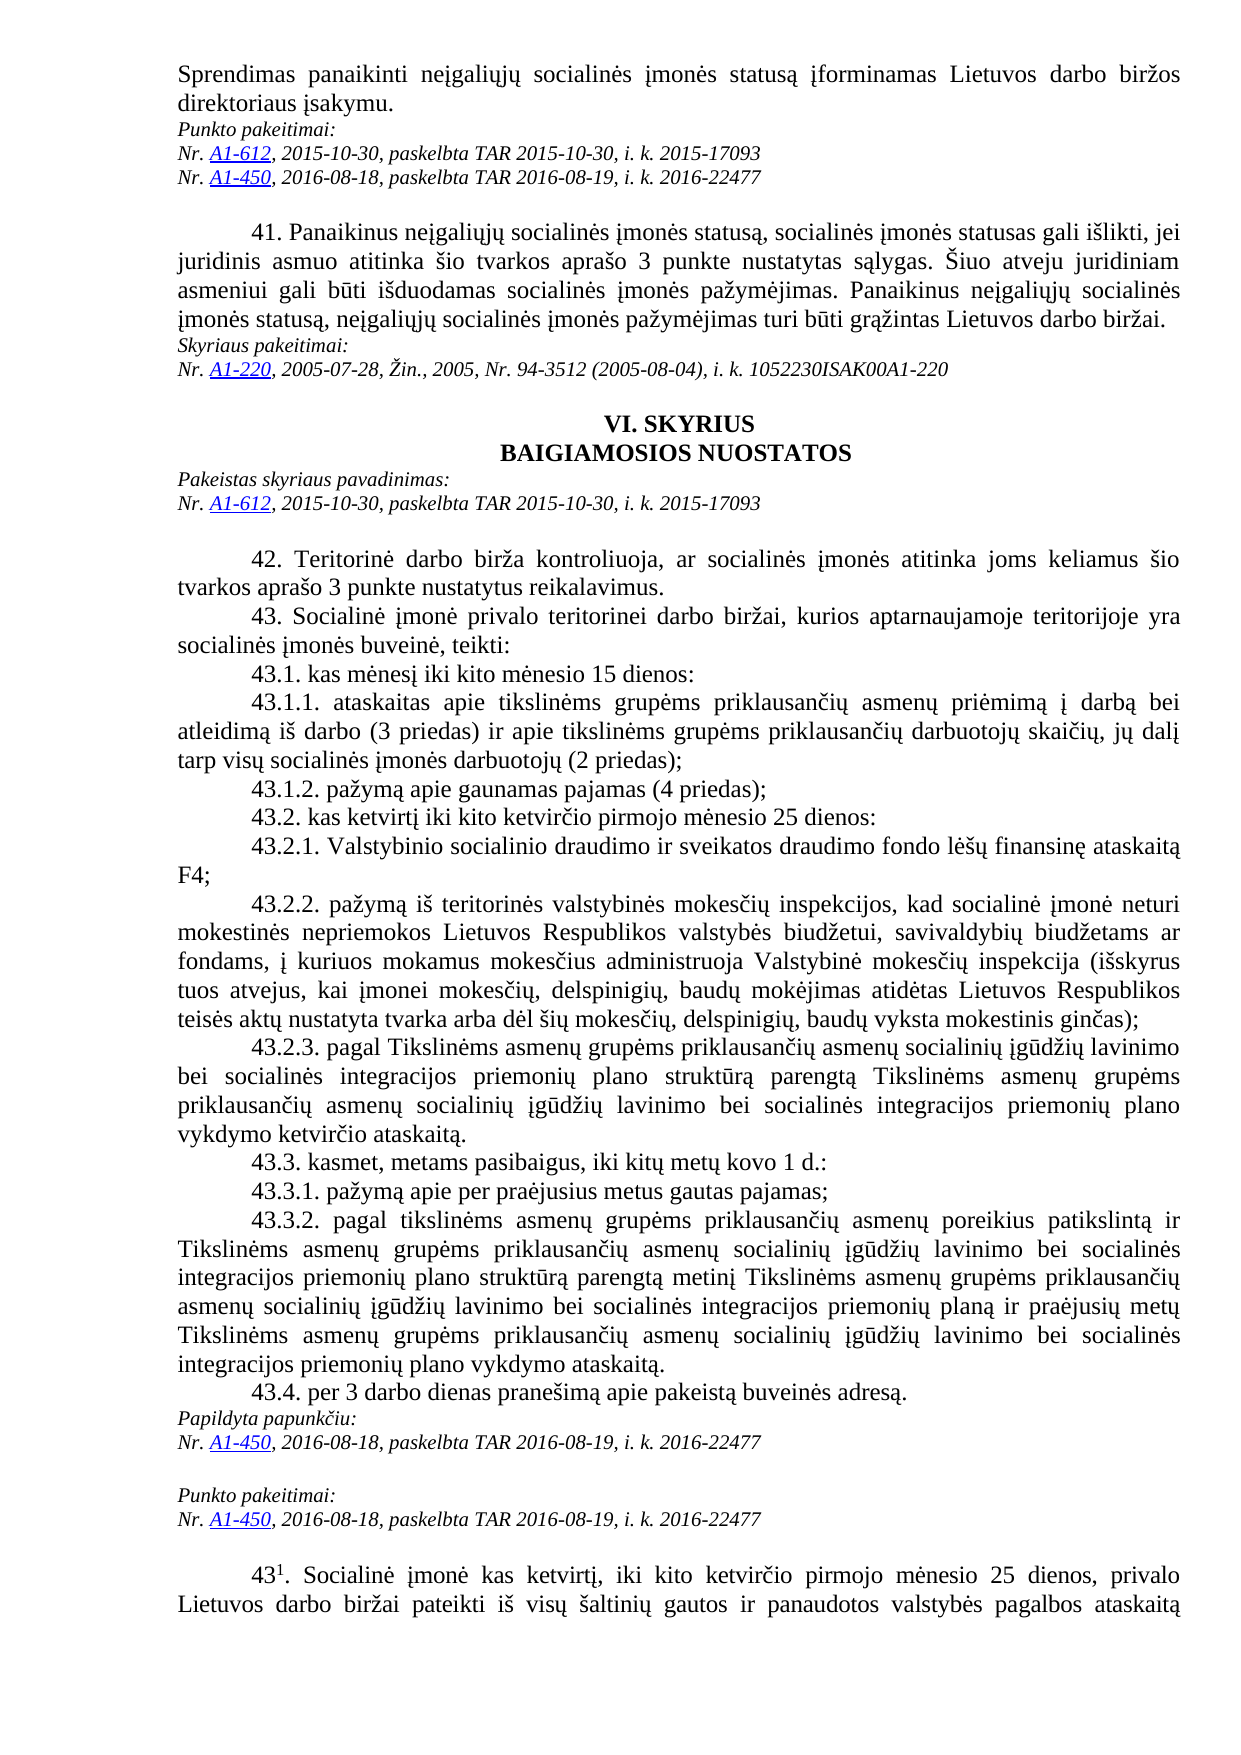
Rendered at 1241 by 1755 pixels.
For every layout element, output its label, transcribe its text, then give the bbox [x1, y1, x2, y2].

text Nr. A1-450, 2016-08-18, paskelbta TAR 2016-08-19, i. k. 2016-22477 [177, 165, 1181, 189]
text Skyriaus pakeitimai: [177, 332, 1181, 357]
text 43.2.2. pažymą iš teritorinės valstybinės mokesčių inspekcijos, kad socialinė įmonė neturi mokestinės nepriemokos Lietuvos Respublikos valstybės biudžetui, savivaldybių biudžetams ar fondams, į kuriuos mokamus mokesčius administruoja Valstybinė mokesčių inspekcija (išskyrus tuos atvejus, kai įmonei mokesčių, delspinigių, baudų mokėjimas atidėtas Lietuvos Respublikos teisės aktų nustatyta tvarka arba dėl šių mokesčių, delspinigių, baudų vyksta mokestinis ginčas); [177, 889, 1181, 1032]
text 43.3. kasmet, metams pasibaigus, iki kitų metų kovo 1 d.: [177, 1147, 1181, 1176]
text 43.3.1. pažymą apie per praėjusius metus gautas pajamas; [177, 1176, 1181, 1205]
text 41. Panaikinus neįgaliųjų socialinės įmonės statusą, socialinės įmonės statusas gali išlikti, jei juridinis asmuo atitinka šio tvarkos aprašo 3 punkte nustatytas sąlygas. Šiuo atveju juridiniam asmeniui gali būti išduodamas socialinės įmonės pažymėjimas. Panaikinus neįgaliųjų socialinės įmonės statusą, neįgaliųjų socialinės įmonės pažymėjimas turi būti grąžintas Lietuvos darbo biržai. [177, 217, 1181, 332]
text 43.2.1. Valstybinio socialinio draudimo ir sveikatos draudimo fondo lėšų finansinę ataskaitą F4; [177, 831, 1181, 889]
text Sprendimas panaikinti neįgaliųjų socialinės įmonės statusą įforminamas Lietuvos darbo biržos direktoriaus įsakymu. [177, 59, 1181, 117]
text 431. Socialinė įmonė kas ketvirtį, iki kito ketvirčio pirmojo mėnesio 25 dienos, privalo Lietuvos darbo biržai pateikti iš visų šaltinių gautos ir panaudotos valstybės pagalbos ataskaitą [177, 1560, 1181, 1617]
text 43.1.2. pažymą apie gaunamas pajamas (4 priedas); [177, 774, 1181, 802]
text Nr. A1-612, 2015-10-30, paskelbta TAR 2015-10-30, i. k. 2015-17093 [177, 491, 1181, 515]
text Nr. A1-450, 2016-08-18, paskelbta TAR 2016-08-19, i. k. 2016-22477 [177, 1430, 1181, 1454]
text Nr. A1-612, 2015-10-30, paskelbta TAR 2015-10-30, i. k. 2015-17093 [177, 141, 1181, 165]
text 43.3.2. pagal tikslinėms asmenų grupėms priklausančių asmenų poreikius patikslintą ir Tikslinėms asmenų grupėms priklausančių asmenų socialinių įgūdžių lavinimo bei socialinės integracijos priemonių plano struktūrą parengtą metinį Tikslinėms asmenų grupėms priklausančių asmenų socialinių įgūdžių lavinimo bei socialinės integracijos priemonių planą ir praėjusių metų Tikslinėms asmenų grupėms priklausančių asmenų socialinių įgūdžių lavinimo bei socialinės integracijos priemonių plano vykdymo ataskaitą. [177, 1205, 1181, 1377]
text 43.1.1. ataskaitas apie tikslinėms grupėms priklausančių asmenų priėmimą į darbą bei atleidimą iš darbo (3 priedas) ir apie tikslinėms grupėms priklausančių darbuotojų skaičių, jų dalį tarp visų socialinės įmonės darbuotojų (2 priedas); [177, 687, 1181, 774]
text 43.1. kas mėnesį iki kito mėnesio 15 dienos: [177, 659, 1181, 687]
text Papildyta papunkčiu: [177, 1406, 1181, 1430]
text Nr. A1-450, 2016-08-18, paskelbta TAR 2016-08-19, i. k. 2016-22477 [177, 1507, 1181, 1531]
text Punkto pakeitimai: [177, 1483, 1181, 1507]
text Punkto pakeitimai: [177, 117, 1181, 141]
text Nr. A1-220, 2005-07-28, Žin., 2005, Nr. 94-3512 (2005-08-04), i. k. 1052230ISAK00A1-220 [177, 357, 1181, 381]
text VI. skyrius [177, 409, 1181, 438]
text BAIGIAMOSIOS NUOSTATOS [177, 438, 1181, 467]
text Pakeistas skyriaus pavadinimas: [177, 467, 1181, 491]
text 43.4. per 3 darbo dienas pranešimą apie pakeistą buveinės adresą. [177, 1377, 1181, 1406]
text 43. Socialinė įmonė privalo teritorinei darbo biržai, kurios aptarnaujamoje teritorijoje yra socialinės įmonės buveinė, teikti: [177, 601, 1181, 659]
text 43.2.3. pagal Tikslinėms asmenų grupėms priklausančių asmenų socialinių įgūdžių lavinimo bei socialinės integracijos priemonių plano struktūrą parengtą Tikslinėms asmenų grupėms priklausančių asmenų socialinių įgūdžių lavinimo bei socialinės integracijos priemonių plano vykdymo ketvirčio ataskaitą. [177, 1032, 1181, 1147]
text 42. Teritorinė darbo birža kontroliuoja, ar socialinės įmonės atitinka joms keliamus šio tvarkos aprašo 3 punkte nustatytus reikalavimus. [177, 544, 1181, 601]
text 43.2. kas ketvirtį iki kito ketvirčio pirmojo mėnesio 25 dienos: [177, 802, 1181, 831]
